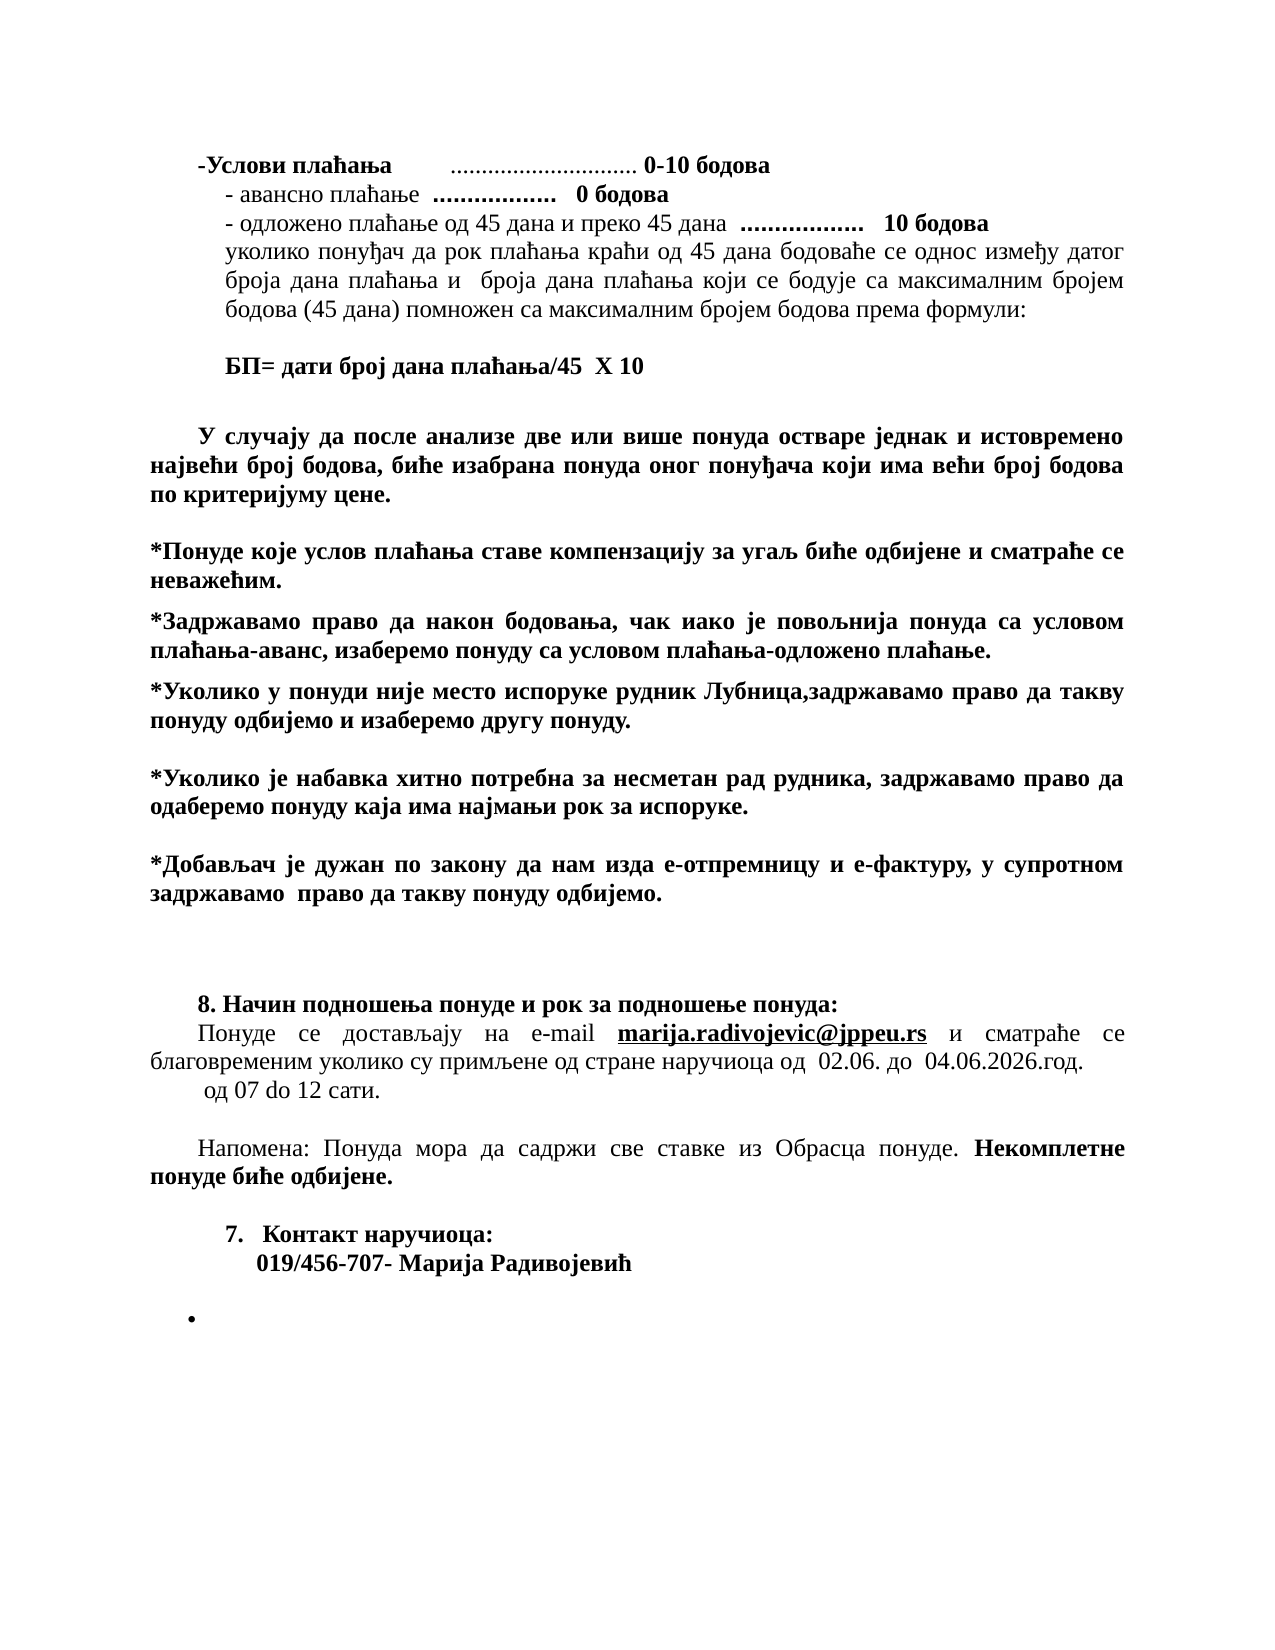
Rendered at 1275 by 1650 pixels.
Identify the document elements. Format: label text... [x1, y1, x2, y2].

text *Уколико је набавка хитно потребна за несметан рад рудника, задржавамо право да одаберемо понуду каја има најмањи рок за испоруке. [150, 763, 1125, 820]
text Понуде се достављају на e-mail marija.radivojevic@jppeu.rs и сматраће се благовременим уколико су примљене од стране наручиоца од 02.06. до 04.06.2026.год. [150, 1018, 1125, 1075]
text -Услови плаћања .............................. 0-10 бодова [150, 150, 1125, 179]
text - одложено плаћање од 45 дана и преко 45 дана .................. 10 бодова [225, 208, 1125, 236]
text *Уколико у понуди није место испоруке рудник Лубница,задржавамо право да такву понуду одбијемо и изаберемо другу понуду. [150, 676, 1125, 734]
text *Задржавамо право да након бодовања, чак иако је повољнија понуда са условом плаћања-аванс, изаберемо понуду са условом плаћања-одложено плаћање. [150, 606, 1125, 664]
text од 07 do 12 сати. [150, 1075, 1125, 1104]
text *Добављач је дужан по закону да нам изда е-отпремницу и е-фактуру, у супротном задржавамо право да такву понуду одбијемо. [150, 849, 1125, 906]
list Контакт наручиоца: [225, 1219, 1125, 1248]
text БП= дати број дана плаћања/45 X 10 [225, 351, 1125, 380]
text - авансно плаћање .................. 0 бодова [225, 179, 1125, 208]
text У случају да после анализе две или више понуда остваре једнак и истовремено највећи број бодова, биће изабрана понуда оног понуђача који има већи број бодова по критеријуму цене. [150, 421, 1125, 508]
text 019/456-707- Марија Радивојевић [225, 1248, 1125, 1276]
text *Понуде које услов плаћања ставе компензацију за угаљ биће одбијене и сматраће се неважећим. [150, 536, 1125, 594]
text уколико понуђач да рок плаћања краћи од 45 дана бодоваће се однос између датог броја дана плаћања и броја дана плаћања који се бодује са максималним бројем бодова (45 дана) помножен са максималним бројем бодова према формули: [225, 236, 1125, 323]
text 8. Начин подношења понуде и рок за подношење понуда: [150, 989, 1125, 1018]
text Напомена: Понуда мора да садржи све ставке из Обрасца понуде. Некомплетне понуде биће одбијене. [150, 1133, 1125, 1190]
